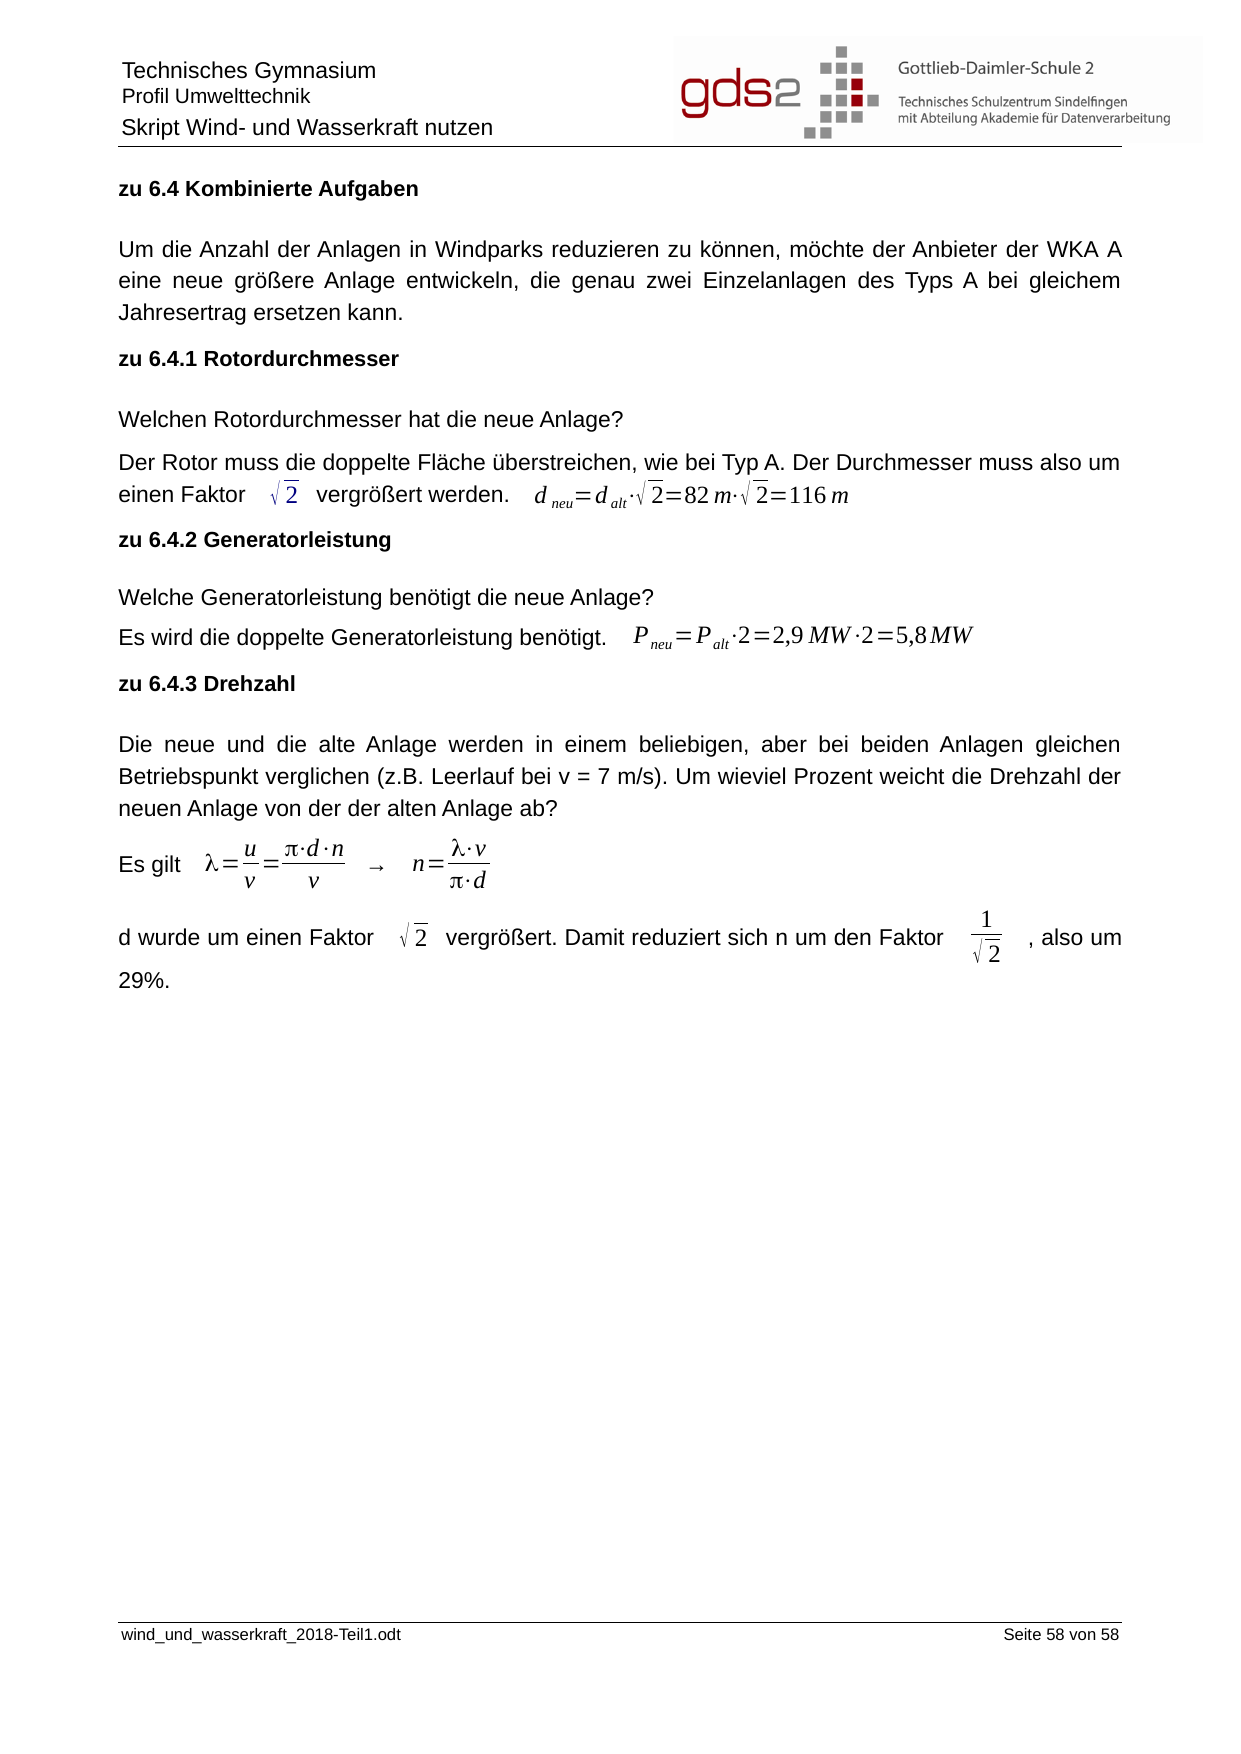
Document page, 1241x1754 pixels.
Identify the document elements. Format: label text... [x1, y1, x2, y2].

subtitle zu 6.4.2 Generatorleistung [118, 527, 1122, 553]
text Welche Generatorleistung benötigt die neue Anlage? [118, 583, 1122, 610]
text d wurde um einen Faktor vergrößert. Damit reduziert sich n um den Faktor , also um 29%. [118, 906, 1122, 993]
picture [673, 36, 1204, 143]
subtitle zu 6.4.1 Rotordurchmesser [118, 346, 1122, 371]
text Es gilt → [118, 835, 1122, 894]
text Der Rotor muss die doppelte Fläche überstreichen, wie bei Typ A. Der Durchmesser muss also um einen Faktor vergrößert werden. [118, 445, 1122, 509]
text Die neue und die alte Anlage werden in einem beliebigen, aber bei beiden Anlagen gleichen Betriebspunkt verglichen (z.B. Leerlauf bei v = 7 m/s). Um wieviel Prozent weicht die Drehzahl der neuen Anlage von der der alten Anlage ab? [118, 727, 1122, 823]
subtitle zu 6.4.3 Drehzahl [118, 671, 1122, 697]
text Um die Anzahl der Anlagen in Windparks reduzieren zu können, möchte der Anbieter der WKA A eine neue größere Anlage entwickeln, die genau zwei Einzelanlagen des Typs A bei gleichem Jahresertrag ersetzen kann. [118, 232, 1122, 327]
subtitle zu 6.4 Kombinierte Aufgaben [118, 175, 1122, 201]
text Welchen Rotordurchmesser hat die neue Anlage? [118, 402, 1122, 433]
text Es wird die doppelte Generatorleistung benötigt. [118, 622, 1122, 653]
